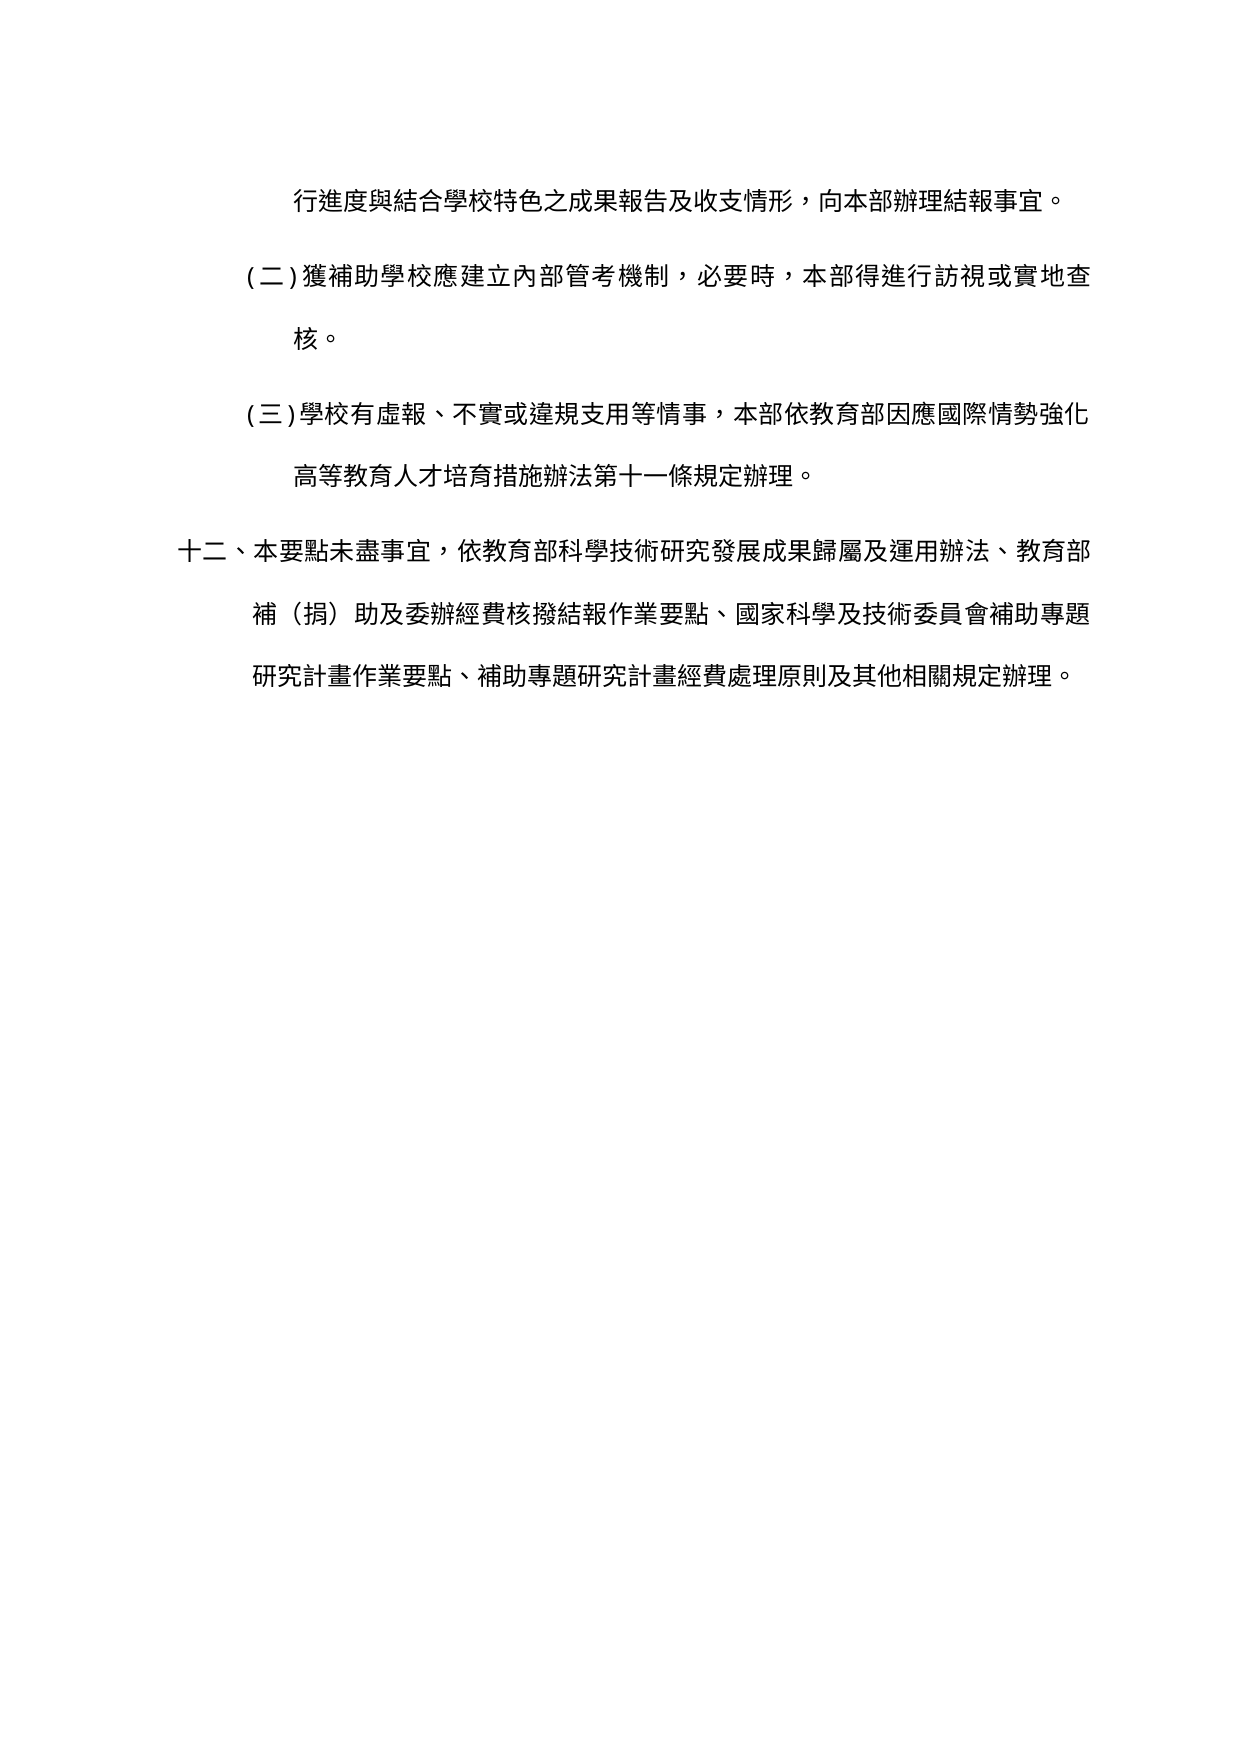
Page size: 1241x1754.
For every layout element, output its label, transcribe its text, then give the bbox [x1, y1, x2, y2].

text 十二、本要點未盡事宜，依教育部科學技術研究發展成果歸屬及運用辦法、教育部補（捐）助及委辦經費核撥結報作業要點、國家科學及技術委員會補助專題研究計畫作業要點、補助專題研究計畫經費處理原則及其他相關規定辦理。 [177, 508, 1092, 696]
text (三)學校有虛報、不實或違規支用等情事，本部依教育部因應國際情勢強化高等教育人才培育措施辦法第十一條規定辦理。 [243, 371, 1092, 496]
text 行進度與結合學校特色之成果報告及收支情形，向本部辦理結報事宜。 [243, 158, 1092, 221]
text (二)獲補助學校應建立內部管考機制，必要時，本部得進行訪視或實地查核。 [243, 233, 1092, 358]
